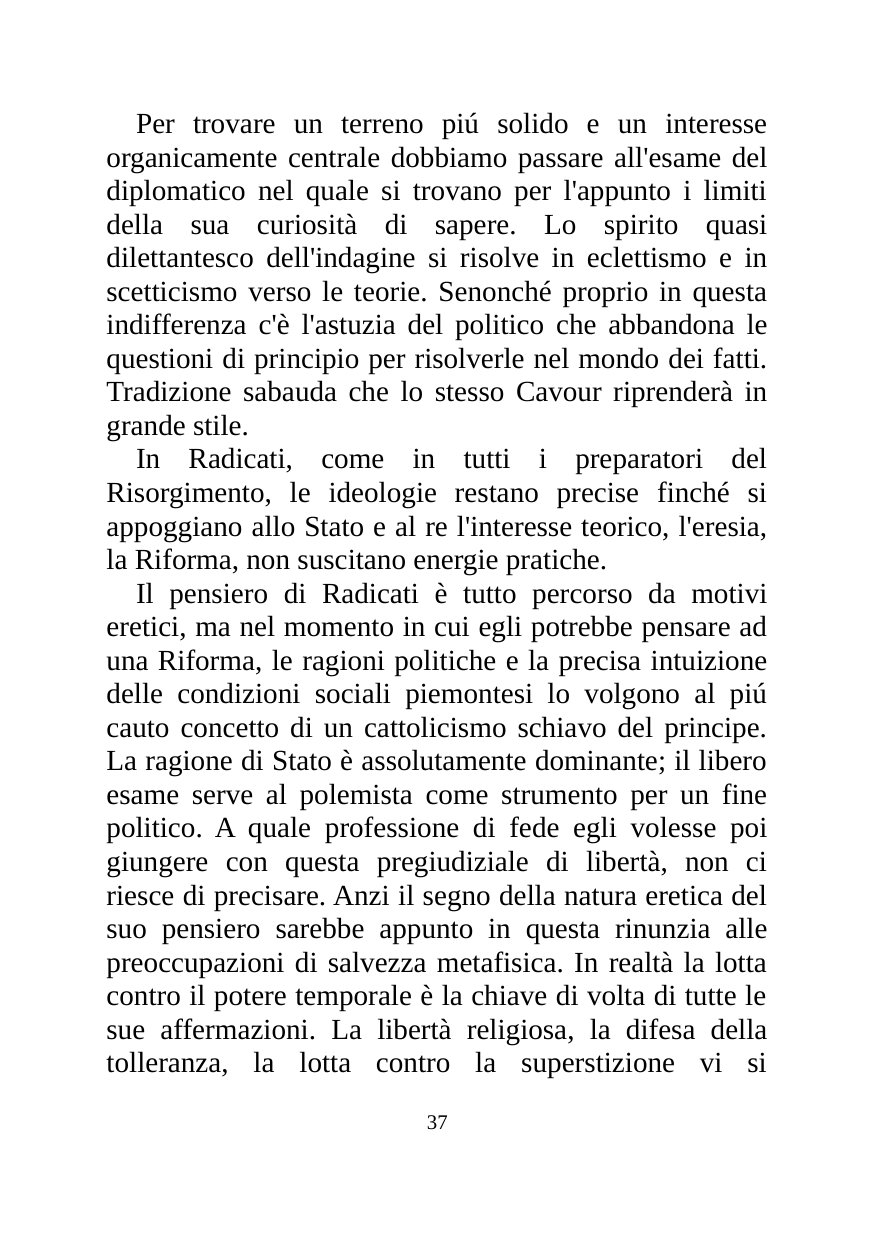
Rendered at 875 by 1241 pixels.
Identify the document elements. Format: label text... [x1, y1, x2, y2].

text In Radicati, come in tutti i preparatori del Risorgimento, le ideologie restano precise finché si appoggiano allo Stato e al re l'interesse teorico, l'eresia, la Riforma, non suscitano energie pratiche. [106, 442, 768, 576]
text Il pensiero di Radicati è tutto percorso da motivi eretici, ma nel momento in cui egli potrebbe pensare ad una Riforma, le ragioni politiche e la precisa intuizione delle condizioni sociali piemontesi lo volgono al piú cauto concetto di un cattolicismo schiavo del principe. La ragione di Stato è assolutamente dominante; il libero esame serve al polemista come strumento per un fine politico. A quale professione di fede egli volesse poi giungere con questa pregiudiziale di libertà, non ci riesce di precisare. Anzi il segno della natura eretica del suo pensiero sarebbe appunto in questa rinunzia alle preoccupazioni di salvezza metafisica. In realtà la lotta contro il potere temporale è la chiave di volta di tutte le sue affermazioni. La libertà religiosa, la difesa della tolleranza, la lotta contro la superstizione vi si [106, 576, 768, 1079]
text Per trovare un terreno piú solido e un interesse organicamente centrale dobbiamo passare all'esame del diplomatico nel quale si trovano per l'appunto i limiti della sua curiosità di sapere. Lo spirito quasi dilettantesco dell'indagine si risolve in eclettismo e in scetticismo verso le teorie. Senonché proprio in questa indifferenza c'è l'astuzia del politico che abbandona le questioni di principio per risolverle nel mondo dei fatti. Tradizione sabauda che lo stesso Cavour riprenderà in grande stile. [106, 106, 768, 442]
